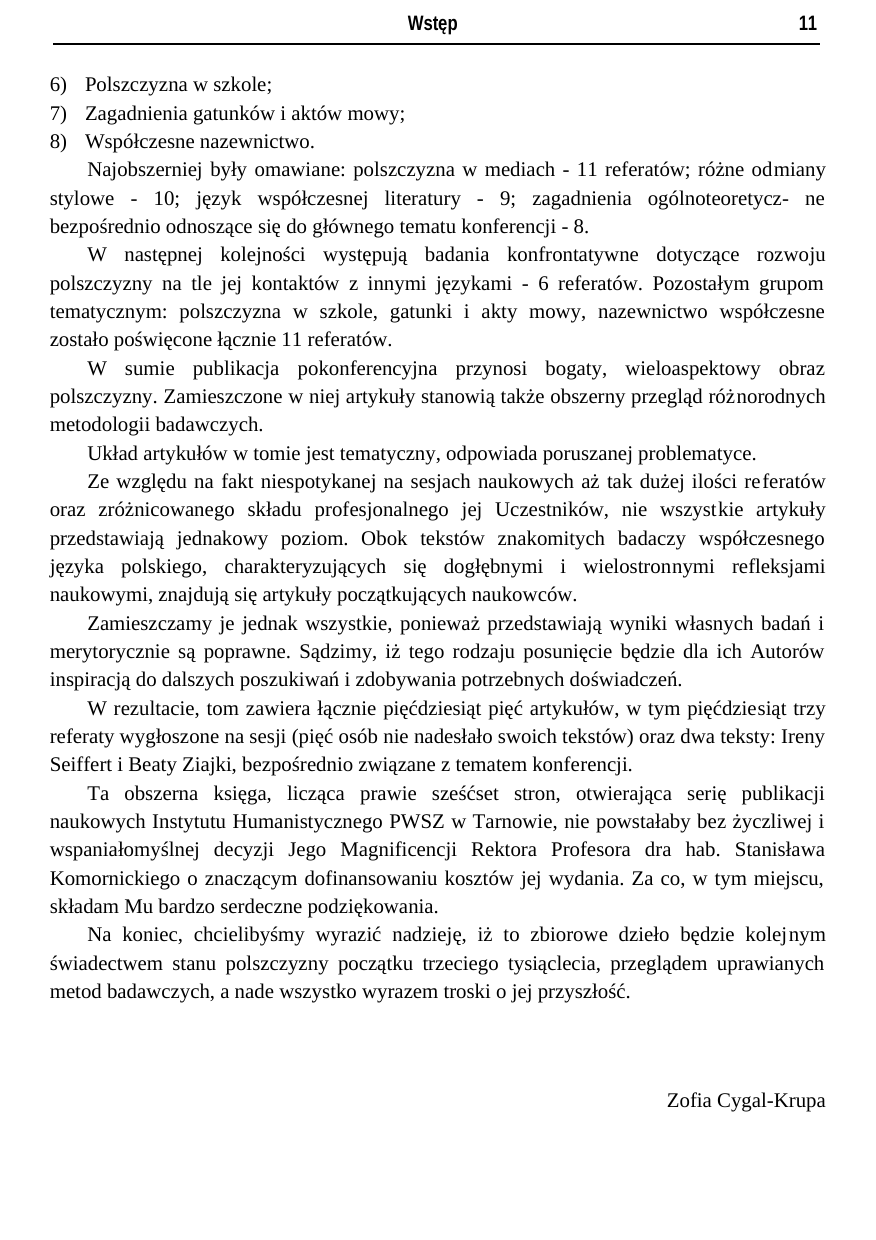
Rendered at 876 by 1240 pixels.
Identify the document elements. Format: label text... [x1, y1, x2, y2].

text Wstęp [408, 11, 466, 35]
text Zamieszczamy je jednak wszystkie, ponieważ przedstawiają wyniki własnych badań i merytorycznie są poprawne. Sądzimy, iż tego rodzaju posunięcie będzie dla ich Autorów inspiracją do dalszych poszukiwań i zdobywania potrzebnych do­świadczeń. [49, 611, 826, 691]
text 11 [798, 11, 819, 35]
text Układ artykułów w tomie jest tematyczny, odpowiada poruszanej problematyce. [49, 441, 826, 464]
text Najobszerniej były omawiane: polszczyzna w mediach - 11 referatów; różne od­miany stylowe - 10; język współczesnej literatury - 9; zagadnienia ogólnoteoretycz- ne bezpośrednio odnoszące się do głównego tematu konferencji - 8. [49, 157, 826, 238]
text Ze względu na fakt niespotykanej na sesjach naukowych aż tak dużej ilości re­feratów oraz zróżnicowanego składu profesjonalnego jej Uczestników, nie wszyst­kie artykuły przedstawiają jednakowy poziom. Obok tekstów znakomitych badaczy współczesnego języka polskiego, charakteryzujących się dogłębnymi i wielostron­nymi refleksjami naukowymi, znajdują się artykuły początkujących naukowców. [49, 469, 826, 606]
list Współczesne nazewnictwo. [49, 129, 826, 153]
text Zofia Cygal-Krupa [49, 1088, 826, 1112]
text W rezultacie, tom zawiera łącznie pięćdziesiąt pięć artykułów, w tym pięćdzie­siąt trzy referaty wygłoszone na sesji (pięć osób nie nadesłało swoich tekstów) oraz dwa teksty: Ireny Seiffert i Beaty Ziajki, bezpośrednio związane z tematem konfe­rencji. [49, 696, 826, 776]
text Ta obszerna księga, licząca prawie sześćset stron, otwierająca serię publikacji naukowych Instytutu Humanistycznego PWSZ w Tarnowie, nie powstałaby bez życzliwej i wspaniałomyślnej decyzji Jego Magnificencji Rektora Profesora dra hab. Stanisława Komornickiego o znaczącym dofinansowaniu kosztów jej wydania. Za co, w tym miejscu, składam Mu bardzo serdeczne podziękowania. [49, 781, 826, 918]
text Na koniec, chcielibyśmy wyrazić nadzieję, iż to zbiorowe dzieło będzie kolej­nym świadectwem stanu polszczyzny początku trzeciego tysiąclecia, przeglądem uprawianych metod badawczych, a nade wszystko wyrazem troski o jej przyszłość. [49, 922, 826, 1003]
text W następnej kolejności występują badania konfrontatywne dotyczące rozwo­ju polszczyzny na tle jej kontaktów z innymi językami - 6 referatów. Pozostałym grupom tematycznym: polszczyzna w szkole, gatunki i akty mowy, nazewnictwo współczesne zostało poświęcone łącznie 11 referatów. [49, 242, 826, 351]
list Polszczyzna w szkole; [49, 72, 826, 96]
text W sumie publikacja pokonferencyjna przynosi bogaty, wieloaspektowy obraz polszczyzny. Zamieszczone w niej artykuły stanowią także obszerny przegląd róż­norodnych metodologii badawczych. [49, 356, 826, 436]
list Zagadnienia gatunków i aktów mowy; [49, 101, 826, 124]
